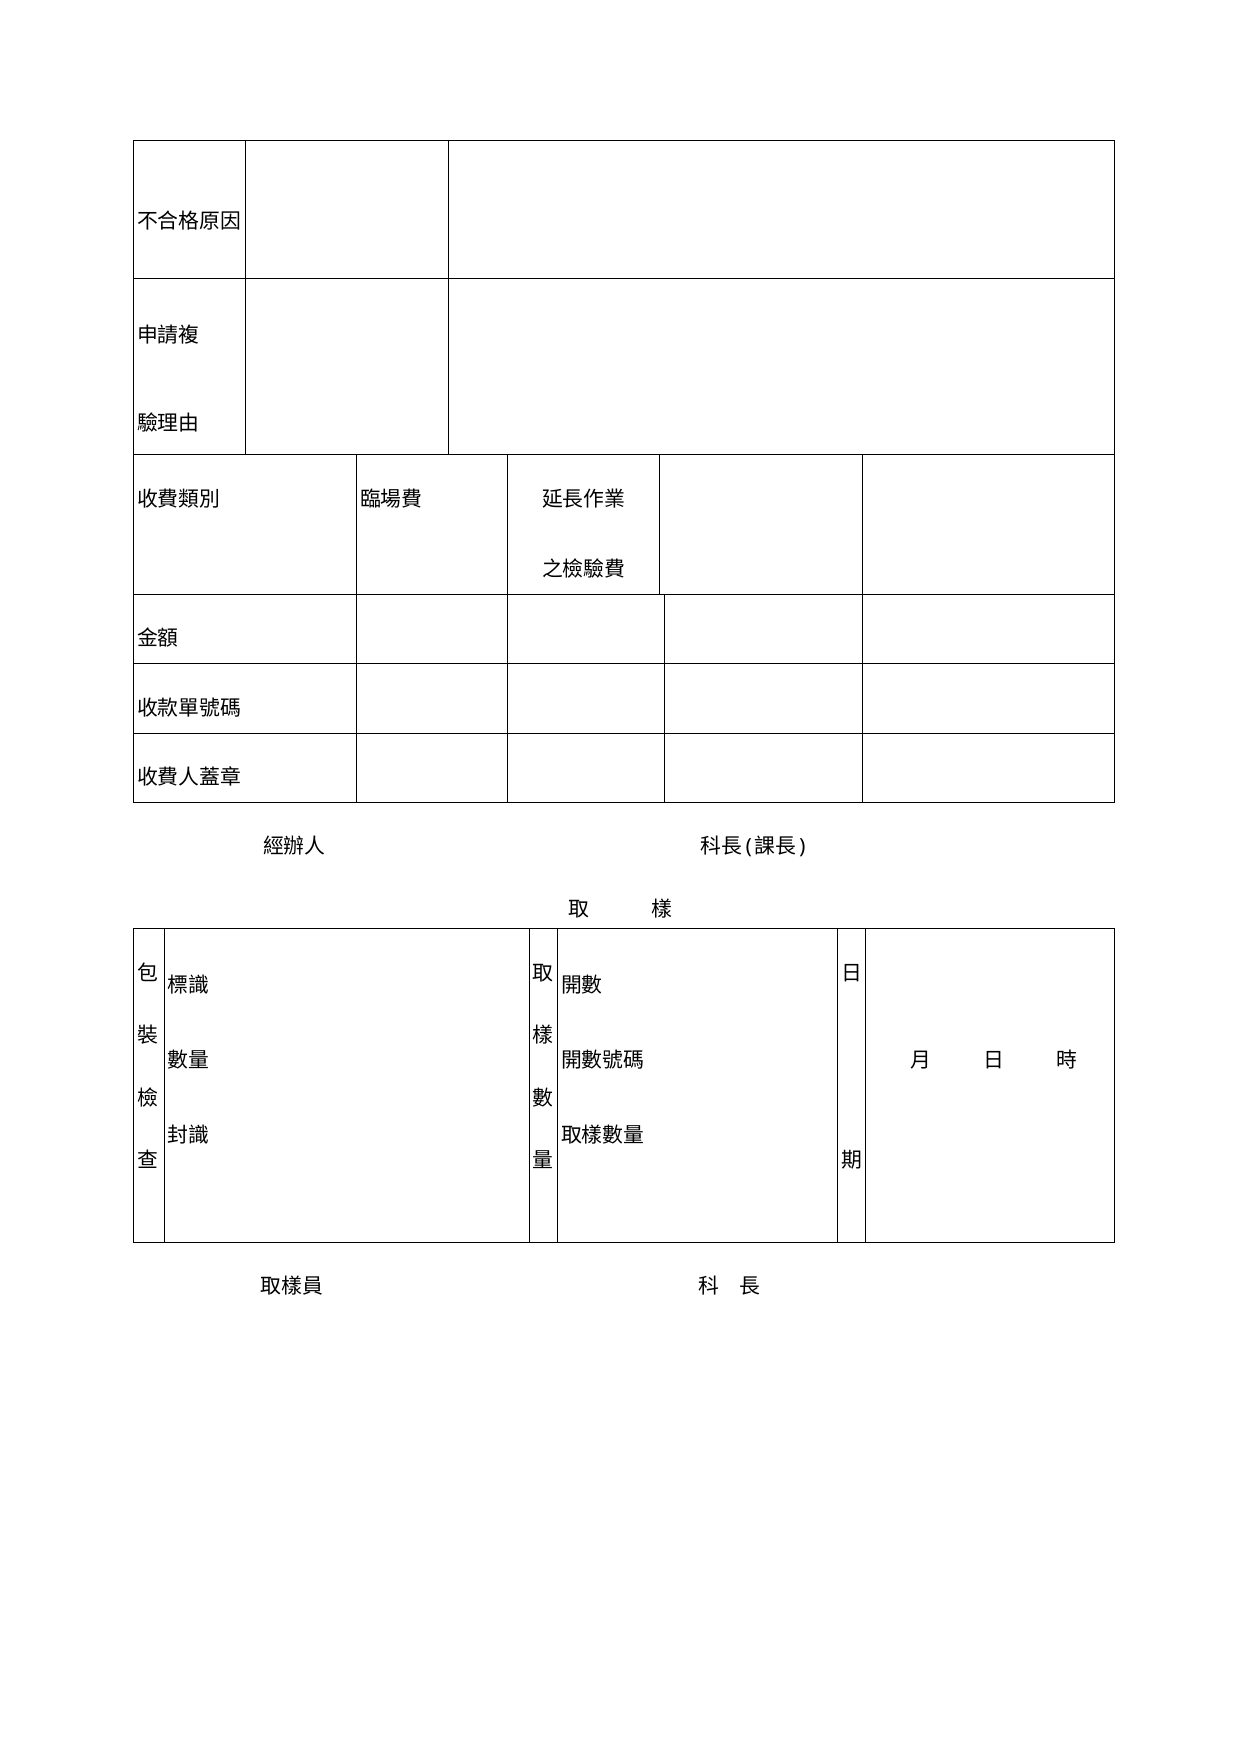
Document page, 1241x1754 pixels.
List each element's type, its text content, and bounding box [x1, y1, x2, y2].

table_cell 收費人蓋章 [134, 734, 356, 802]
table_cell [449, 279, 1114, 454]
table_cell [246, 141, 448, 278]
table_cell 收款單號碼 [134, 664, 356, 733]
table_cell 臨場費 [357, 455, 507, 594]
table_cell [665, 595, 862, 663]
table_cell [449, 141, 1114, 278]
table_header 日 期 [838, 929, 865, 1242]
table_cell [660, 455, 862, 594]
table_header 開數 開數號碼 取樣數量 [558, 929, 837, 1242]
table_cell [863, 455, 1114, 594]
table_cell 收費類別 [134, 455, 356, 594]
table_cell [246, 279, 448, 454]
table_cell [357, 664, 507, 733]
text 取樣員 科 長 [260, 1243, 1053, 1305]
table_cell 延長作業 之檢驗費 [508, 455, 659, 594]
table_cell [863, 664, 1114, 733]
table_cell [508, 595, 664, 663]
table_cell [508, 734, 664, 802]
table_cell [508, 664, 664, 733]
table_cell [357, 595, 507, 663]
table_header 包裝檢查 [134, 929, 164, 1242]
text 經辦人 科長(課長) [263, 803, 1053, 866]
table_header 取樣數量 [530, 929, 557, 1242]
table_header 標識 數量 封識 [165, 929, 529, 1242]
table_cell [357, 734, 507, 802]
table_cell 不合格原因 [134, 141, 245, 278]
table_cell [863, 734, 1114, 802]
table_cell 申請複 驗理由 [134, 279, 245, 454]
table_cell 金額 [134, 595, 356, 663]
table_cell [665, 734, 862, 802]
table_cell [665, 664, 862, 733]
text 取 樣 [187, 866, 1053, 928]
table_header 月 日 時 [866, 929, 1114, 1242]
table_cell [863, 595, 1114, 663]
